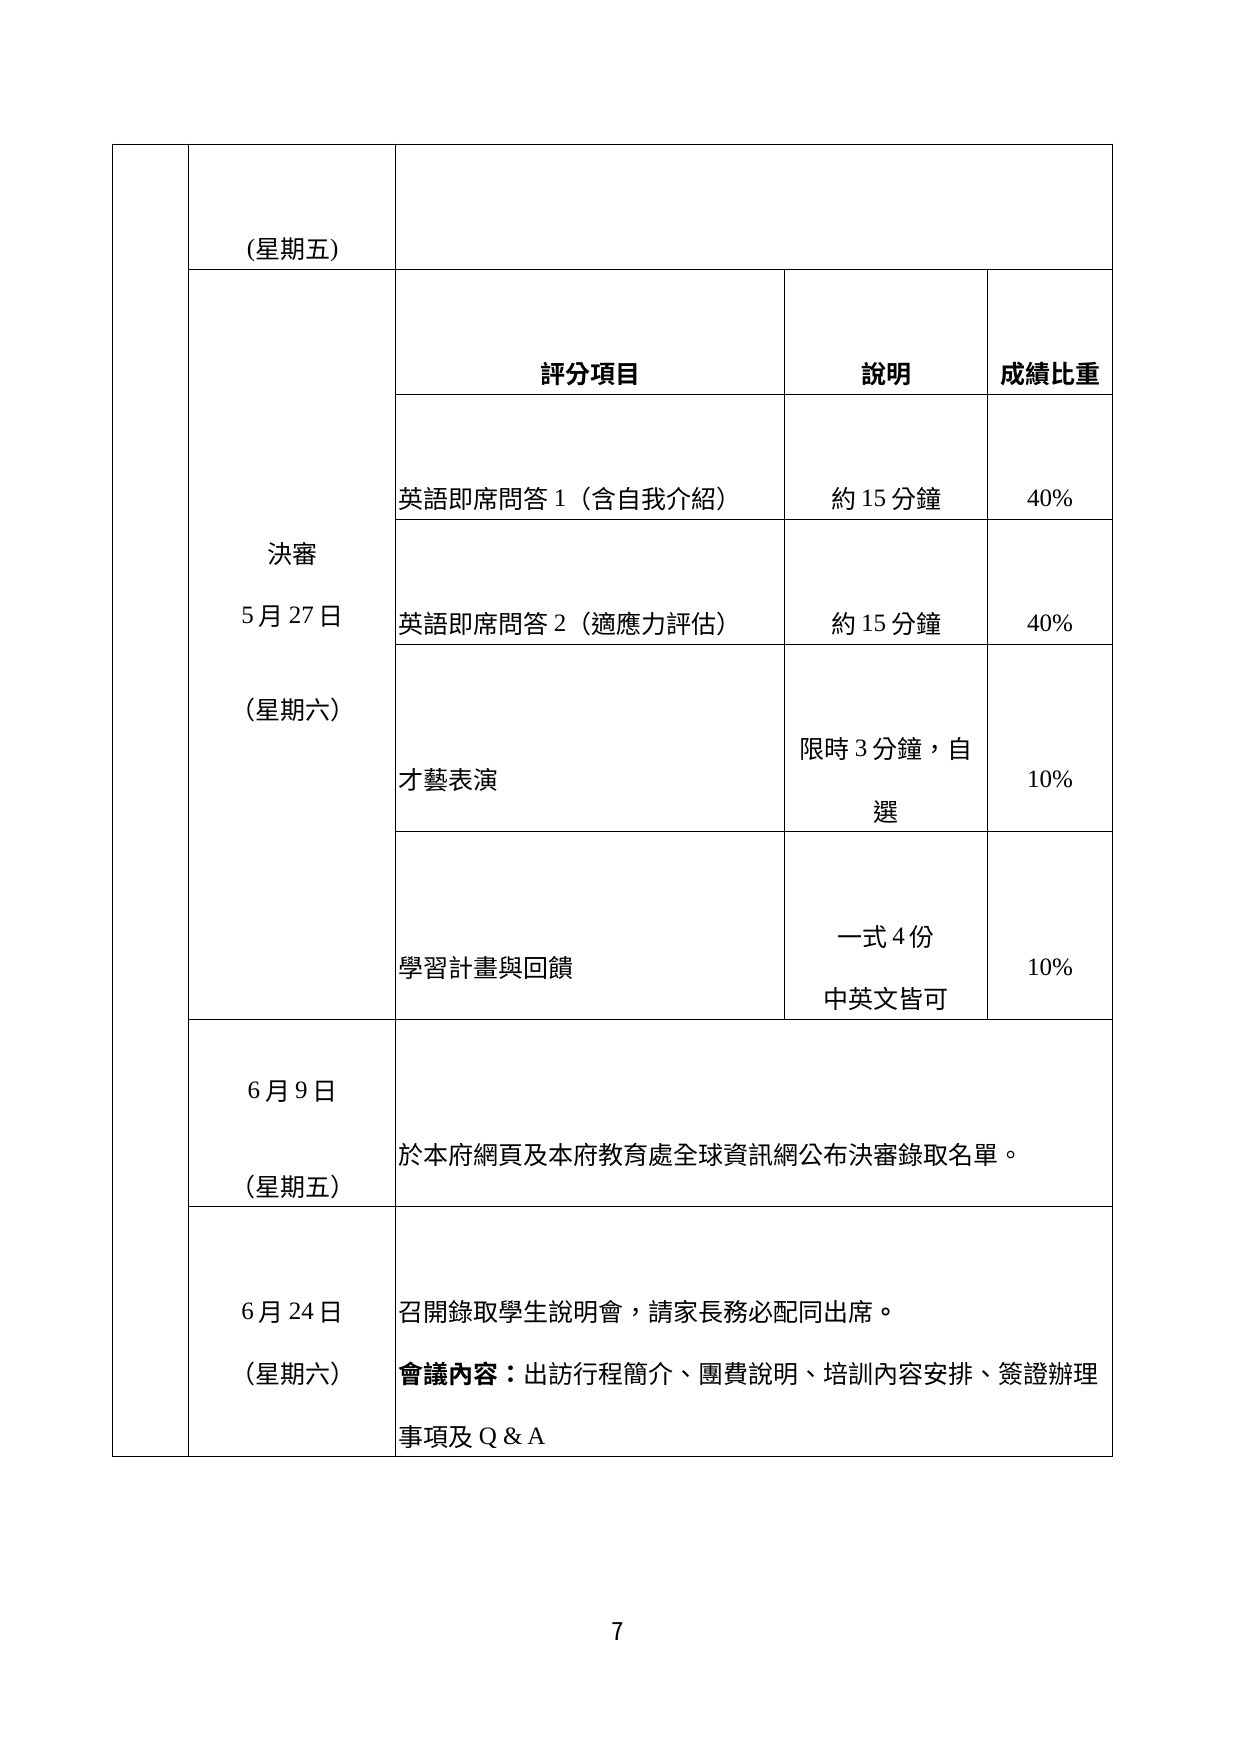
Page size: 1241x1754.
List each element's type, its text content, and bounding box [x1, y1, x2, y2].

table_cell 限時3分鐘，自選 [785, 645, 987, 831]
table_cell 才藝表演 [396, 645, 784, 831]
table_cell 6月24日 （星期六） [189, 1207, 395, 1456]
table_cell [113, 145, 188, 1456]
table_cell 說明 [785, 270, 987, 393]
table_cell 英語即席問答2（適應力評估） [396, 520, 784, 643]
table_cell 一式4份 中英文皆可 [785, 832, 987, 1018]
table_cell 10% [988, 832, 1112, 1018]
table_cell 評分項目 [396, 270, 784, 393]
table_cell 40% [988, 520, 1112, 643]
table_cell 6月9日 （星期五） [189, 1020, 395, 1206]
table_cell 學習計畫與回饋 [396, 832, 784, 1018]
table_cell (星期五) [189, 145, 395, 268]
table_cell 召開錄取學生說明會，請家長務必配同出席。 會議內容：出訪行程簡介、團費說明、培訓內容安排、簽證辦理事項及Q & A [396, 1207, 1112, 1456]
table_cell 約15分鐘 [785, 395, 987, 518]
table_cell 10% [988, 645, 1112, 831]
table_cell 成績比重 [988, 270, 1112, 393]
table_cell 於本府網頁及本府教育處全球資訊網公布決審錄取名單。 [396, 1020, 1112, 1206]
table_cell 約15分鐘 [785, 520, 987, 643]
table_cell 決審 5月27日 （星期六） [189, 270, 395, 1018]
table_cell [396, 145, 1112, 268]
table_cell 40% [988, 395, 1112, 518]
table_cell 英語即席問答1（含自我介紹） [396, 395, 784, 518]
